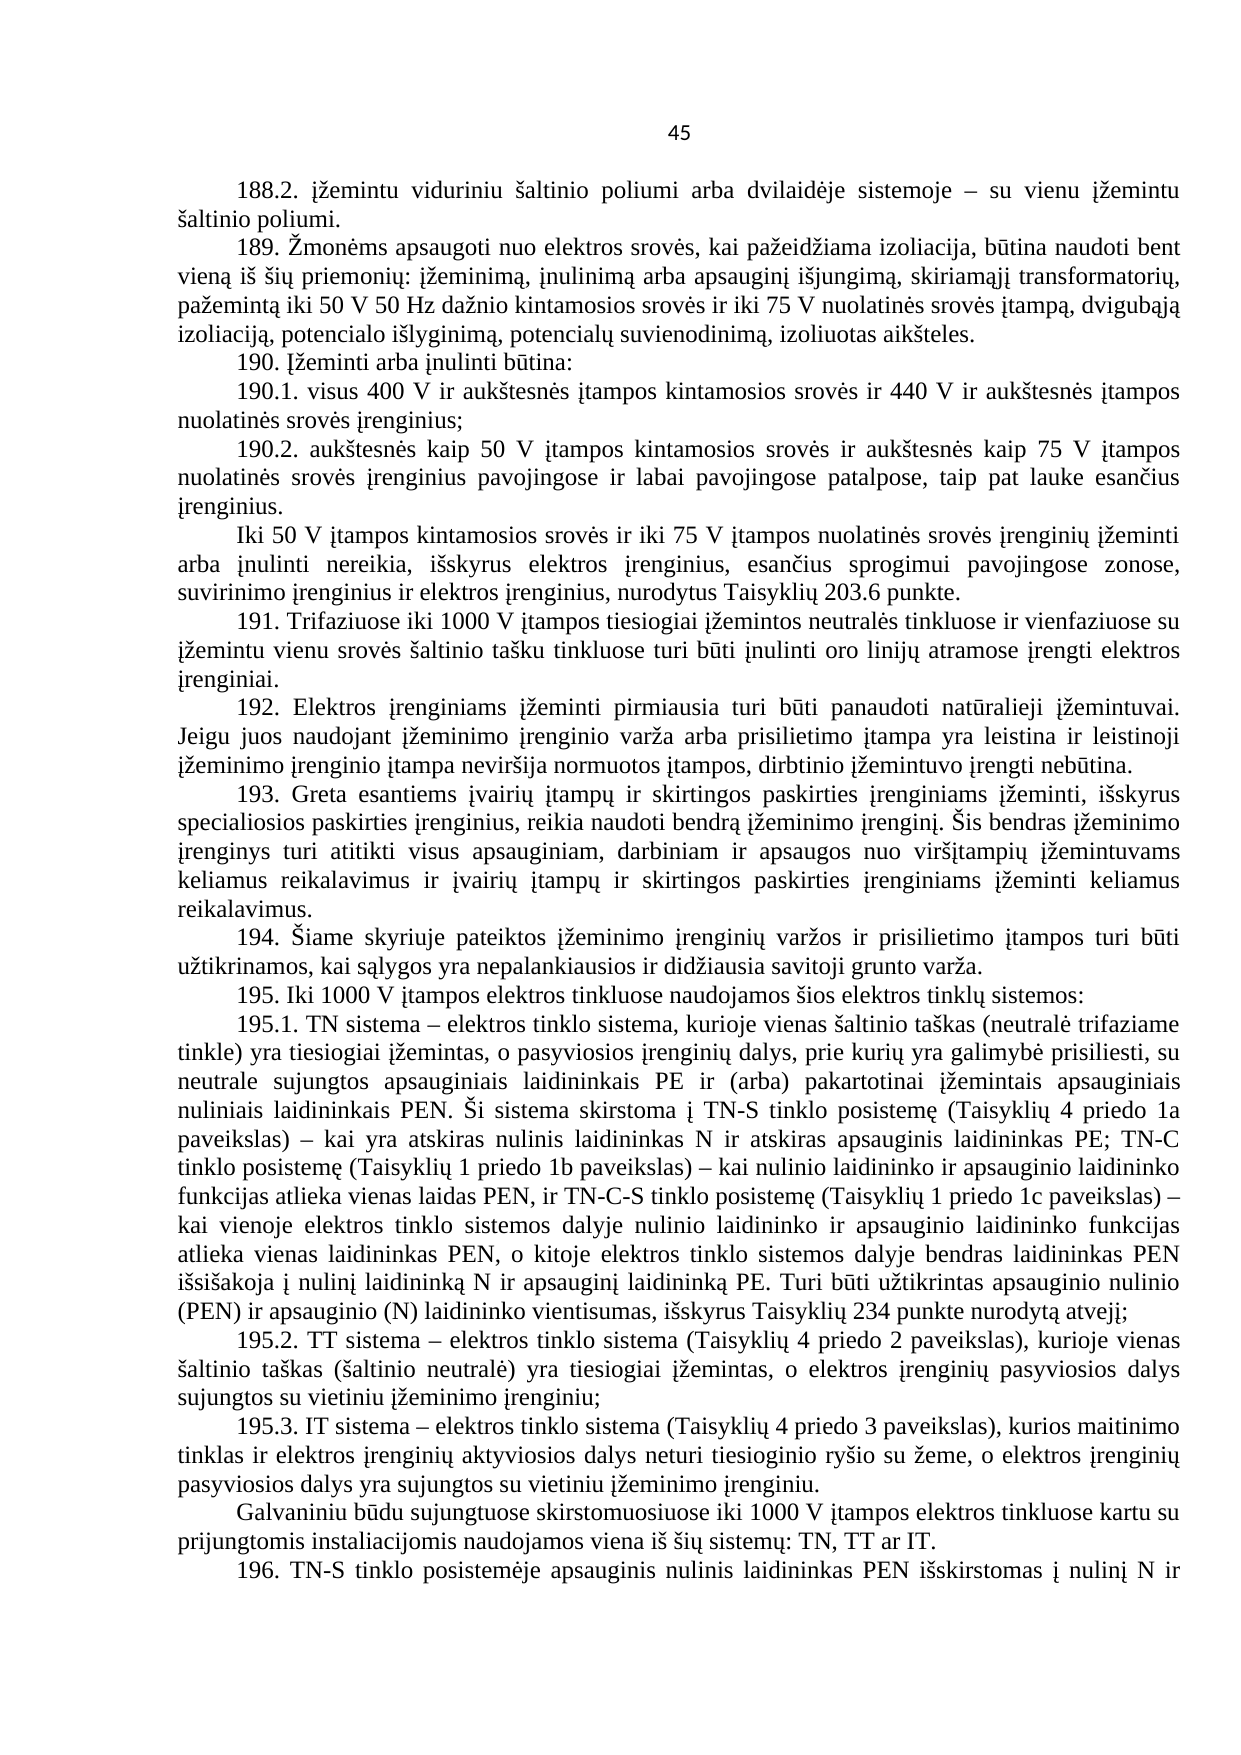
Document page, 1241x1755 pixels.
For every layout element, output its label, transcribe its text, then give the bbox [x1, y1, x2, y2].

text 195.1. TN sistema – elektros tinklo sistema, kurioje vienas šaltinio taškas (neutralė trifaziame tinkle) yra tiesiogiai įžemintas, o pasyviosios įrenginių dalys, prie kurių yra galimybė prisiliesti, su neutrale sujungtos apsauginiais laidininkais PE ir (arba) pakartotinai įžemintais apsauginiais nuliniais laidininkais PEN. Ši sistema skirstoma į TN-S tinklo posistemę (Taisyklių 4 priedo 1a paveikslas) – kai yra atskiras nulinis laidininkas N ir atskiras apsauginis laidininkas PE; TN-C tinklo posistemę (Taisyklių 1 priedo 1b paveikslas) – kai nulinio laidininko ir apsauginio laidininko funkcijas atlieka vienas laidas PEN, ir TN-C-S tinklo posistemę (Taisyklių 1 priedo 1c paveikslas) – kai vienoje elektros tinklo sistemos dalyje nulinio laidininko ir apsauginio laidininko funkcijas atlieka vienas laidininkas PEN, o kitoje elektros tinklo sistemos dalyje bendras laidininkas PEN išsišakoja į nulinį laidininką N ir apsauginį laidininką PE. Turi būti užtikrintas apsauginio nulinio (PEN) ir apsauginio (N) laidininko vientisumas, išskyrus Taisyklių 234 punkte nurodytą atvejį; [177, 1009, 1181, 1325]
text 189. Žmonėms apsaugoti nuo elektros srovės, kai pažeidžiama izoliacija, būtina naudoti bent vieną iš šių priemonių: įžeminimą, įnulinimą arba apsauginį išjungimą, skiriamąjį transformatorių, pažemintą iki 50 V 50 Hz dažnio kintamosios srovės ir iki 75 V nuolatinės srovės įtampą, dvigubąją izoliaciją, potencialo išlyginimą, potencialų suvienodinimą, izoliuotas aikšteles. [177, 232, 1181, 347]
text 195. Iki 1000 V įtampos elektros tinkluose naudojamos šios elektros tinklų sistemos: [177, 980, 1181, 1009]
text 190. Įžeminti arba įnulinti būtina: [177, 347, 1181, 376]
text 194. Šiame skyriuje pateiktos įžeminimo įrenginių varžos ir prisilietimo įtampos turi būti užtikrinamos, kai sąlygos yra nepalankiausios ir didžiausia savitoji grunto varža. [177, 922, 1181, 980]
text 190.1. visus 400 V ir aukštesnės įtampos kintamosios srovės ir 440 V ir aukštesnės įtampos nuolatinės srovės įrenginius; [177, 376, 1181, 434]
text 192. Elektros įrenginiams įžeminti pirmiausia turi būti panaudoti natūralieji įžemintuvai. Jeigu juos naudojant įžeminimo įrenginio varža arba prisilietimo įtampa yra leistina ir leistinoji įžeminimo įrenginio įtampa neviršija normuotos įtampos, dirbtinio įžemintuvo įrengti nebūtina. [177, 692, 1181, 779]
text 196. TN-S tinklo posistemėje apsauginis nulinis laidininkas PEN išskirstomas į nulinį N ir [177, 1555, 1181, 1584]
text 193. Greta esantiems įvairių įtampų ir skirtingos paskirties įrenginiams įžeminti, išskyrus specialiosios paskirties įrenginius, reikia naudoti bendrą įžeminimo įrenginį. Šis bendras įžeminimo įrenginys turi atitikti visus apsauginiam, darbiniam ir apsaugos nuo viršįtampių įžemintuvams keliamus reikalavimus ir įvairių įtampų ir skirtingos paskirties įrenginiams įžeminti keliamus reikalavimus. [177, 779, 1181, 922]
text 195.3. IT sistema – elektros tinklo sistema (Taisyklių 4 priedo 3 paveikslas), kurios maitinimo tinklas ir elektros įrenginių aktyviosios dalys neturi tiesioginio ryšio su žeme, o elektros įrenginių pasyviosios dalys yra sujungtos su vietiniu įžeminimo įrenginiu. [177, 1411, 1181, 1497]
text 195.2. TT sistema – elektros tinklo sistema (Taisyklių 4 priedo 2 paveikslas), kurioje vienas šaltinio taškas (šaltinio neutralė) yra tiesiogiai įžemintas, o elektros įrenginių pasyviosios dalys sujungtos su vietiniu įžeminimo įrenginiu; [177, 1325, 1181, 1411]
text Galvaniniu būdu sujungtuose skirstomuosiuose iki 1000 V įtampos elektros tinkluose kartu su prijungtomis instaliacijomis naudojamos viena iš šių sistemų: TN, TT ar IT. [177, 1497, 1181, 1555]
text 191. Trifaziuose iki 1000 V įtampos tiesiogiai įžemintos neutralės tinkluose ir vienfaziuose su įžemintu vienu srovės šaltinio tašku tinkluose turi būti įnulinti oro linijų atramose įrengti elektros įrenginiai. [177, 606, 1181, 692]
text Iki 50 V įtampos kintamosios srovės ir iki 75 V įtampos nuolatinės srovės įrenginių įžeminti arba įnulinti nereikia, išskyrus elektros įrenginius, esančius sprogimui pavojingose zonose, suvirinimo įrenginius ir elektros įrenginius, nurodytus Taisyklių 203.6 punkte. [177, 520, 1181, 606]
text 190.2. aukštesnės kaip 50 V įtampos kintamosios srovės ir aukštesnės kaip 75 V įtampos nuolatinės srovės įrenginius pavojingose ir labai pavojingose patalpose, taip pat lauke esančius įrenginius. [177, 434, 1181, 520]
text 188.2. įžemintu viduriniu šaltinio poliumi arba dvilaidėje sistemoje – su vienu įžemintu šaltinio poliumi. [177, 175, 1181, 232]
